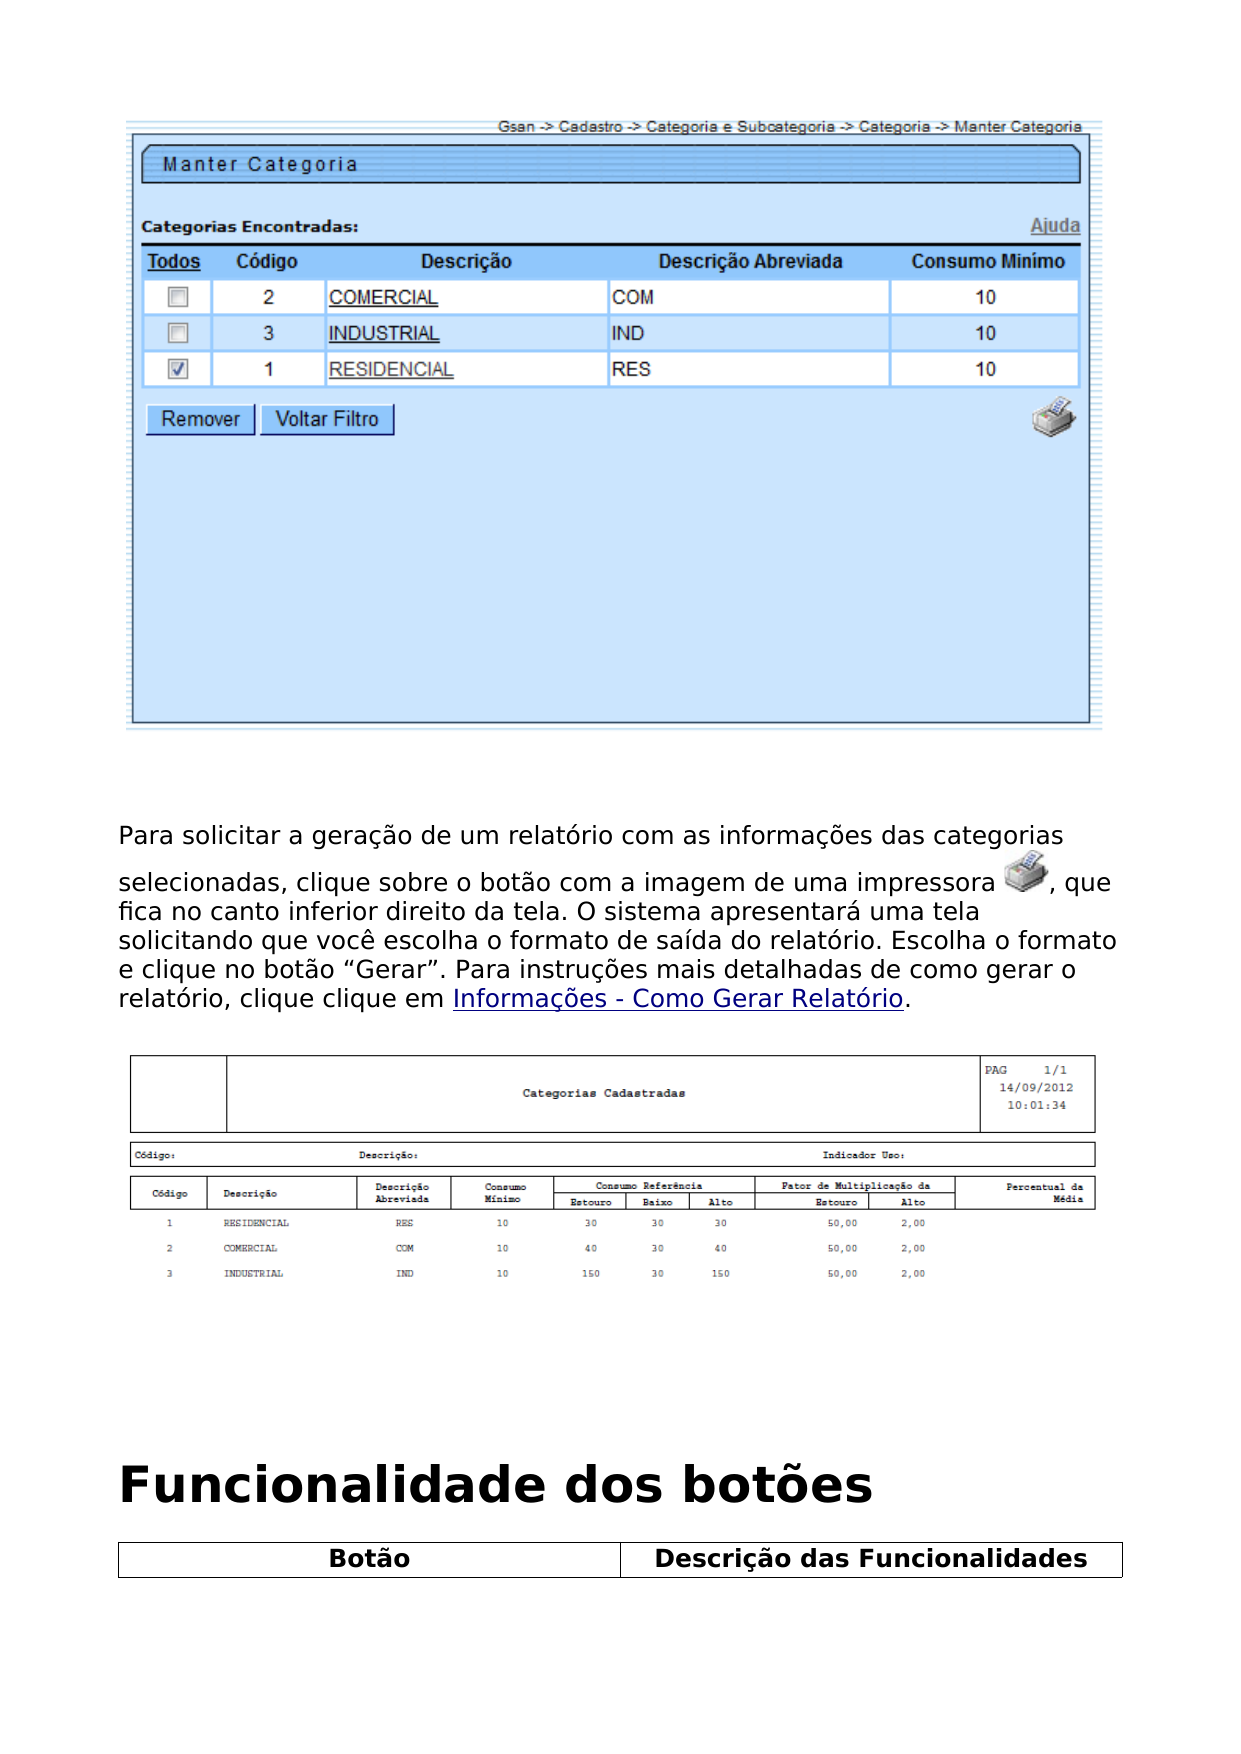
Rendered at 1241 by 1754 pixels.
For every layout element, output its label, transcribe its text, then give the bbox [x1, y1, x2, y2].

text [118, 118, 1122, 738]
picture [118, 1043, 1123, 1348]
table_header Descrição das Funcionalidades [621, 1543, 1122, 1577]
picture [1004, 850, 1049, 892]
picture [126, 118, 1103, 733]
subtitle Funcionalidade dos botões [118, 1456, 1122, 1514]
table_header Botão [119, 1543, 620, 1577]
text Para solicitar a geração de um relatório com as informações das categorias selecionadas, clique sobre o botão com a imagem de uma impressora , que fica no canto inferior direito da tela. O sistema apresentará uma tela solicitando que você escolha o formato de saída do relatório. Escolha o formato e clique no botão “Gerar”. Para instruções mais detalhadas de como gerar o relatório, clique clique em Informações - Como Gerar Relatório. [118, 821, 1122, 1043]
